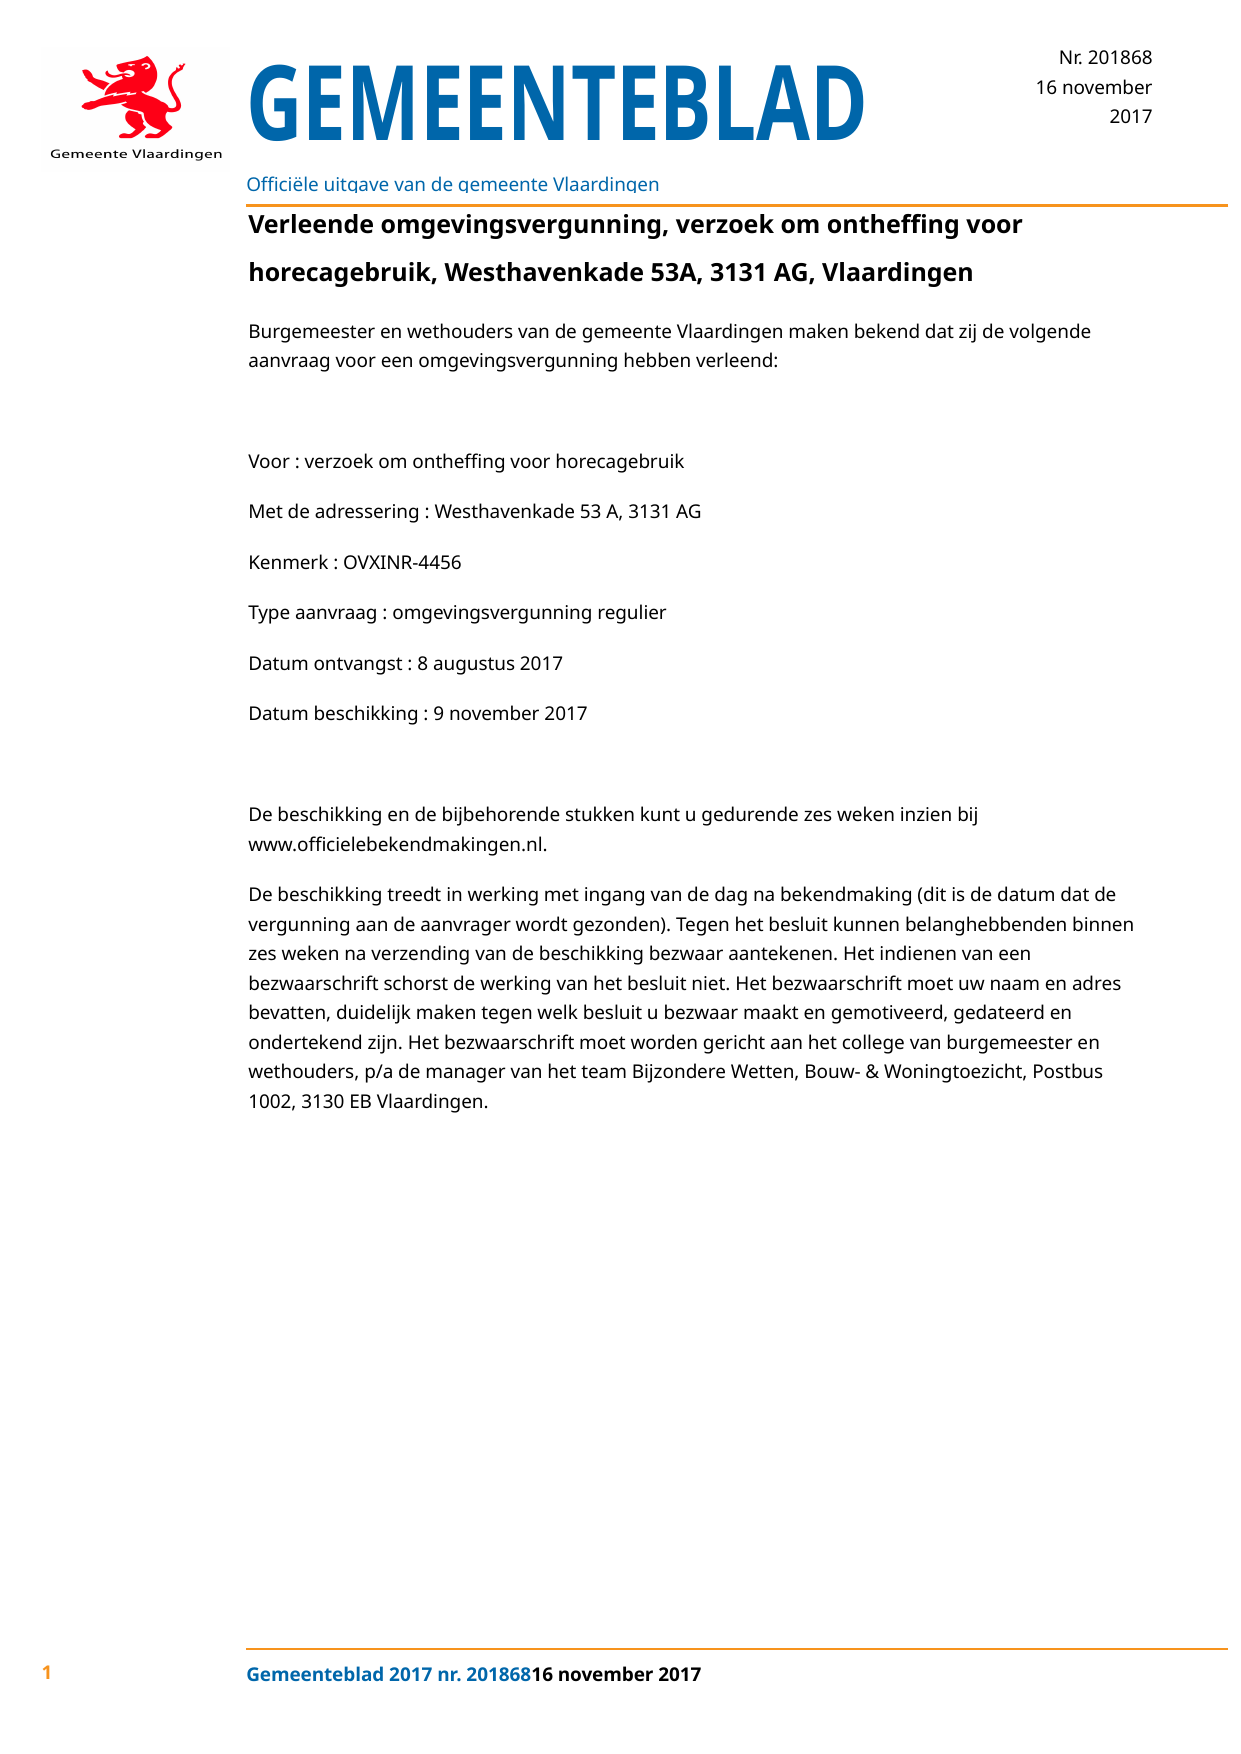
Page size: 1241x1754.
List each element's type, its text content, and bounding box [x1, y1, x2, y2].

text Burgemeester en wethouders van de gemeente Vlaardingen maken bekend dat zij de volgende aanvraag voor een omgevingsvergunning hebben verleend: [248, 318, 1152, 373]
text De beschikking treedt in werking met ingang van de dag na bekendmaking (dit is de datum dat de vergunning aan de aanvrager wordt gezonden). Tegen het besluit kunnen belanghebbenden binnen zes weken na verzending van de beschikking bezwaar aantekenen. Het indienen van een bezwaarschrift schorst de werking van het besluit niet. Het bezwaarschrift moet uw naam en adres bevatten, duidelijk maken tegen welk besluit u bezwaar maakt en gemotiveerd, gedateerd en ondertekend zijn. Het bezwaarschrift moet worden gericht aan het college van burgemeester en wethouders, p/a de manager van het team Bijzondere Wetten, Bouw- & Woningtoezicht, Postbus 1002, 3130 EB Vlaardingen. [248, 881, 1152, 1114]
text Datum beschikking : 9 november 2017 [248, 700, 1152, 726]
text Kenmerk : OVXINR-4456 [248, 549, 1152, 575]
text Datum ontvangst : 8 augustus 2017 [248, 650, 1152, 676]
text Met de adressering : Westhavenkade 53 A, 3131 AG [248, 499, 1152, 524]
text Type aanvraag : omgevingsvergunning regulier [248, 599, 1152, 625]
picture [41, 47, 231, 172]
text De beschikking en de bijbehorende stukken kunt u gedurende zes weken inzien bij www.officielebekendmakingen.nl. [248, 801, 1152, 857]
text Verleende omgevingsvergunning, verzoek om ontheffing voor horecagebruik, Westhavenkade 53A, 3131 AG, Vlaardingen [248, 207, 1152, 288]
text Voor : verzoek om ontheffing voor horecagebruik [248, 448, 1152, 474]
